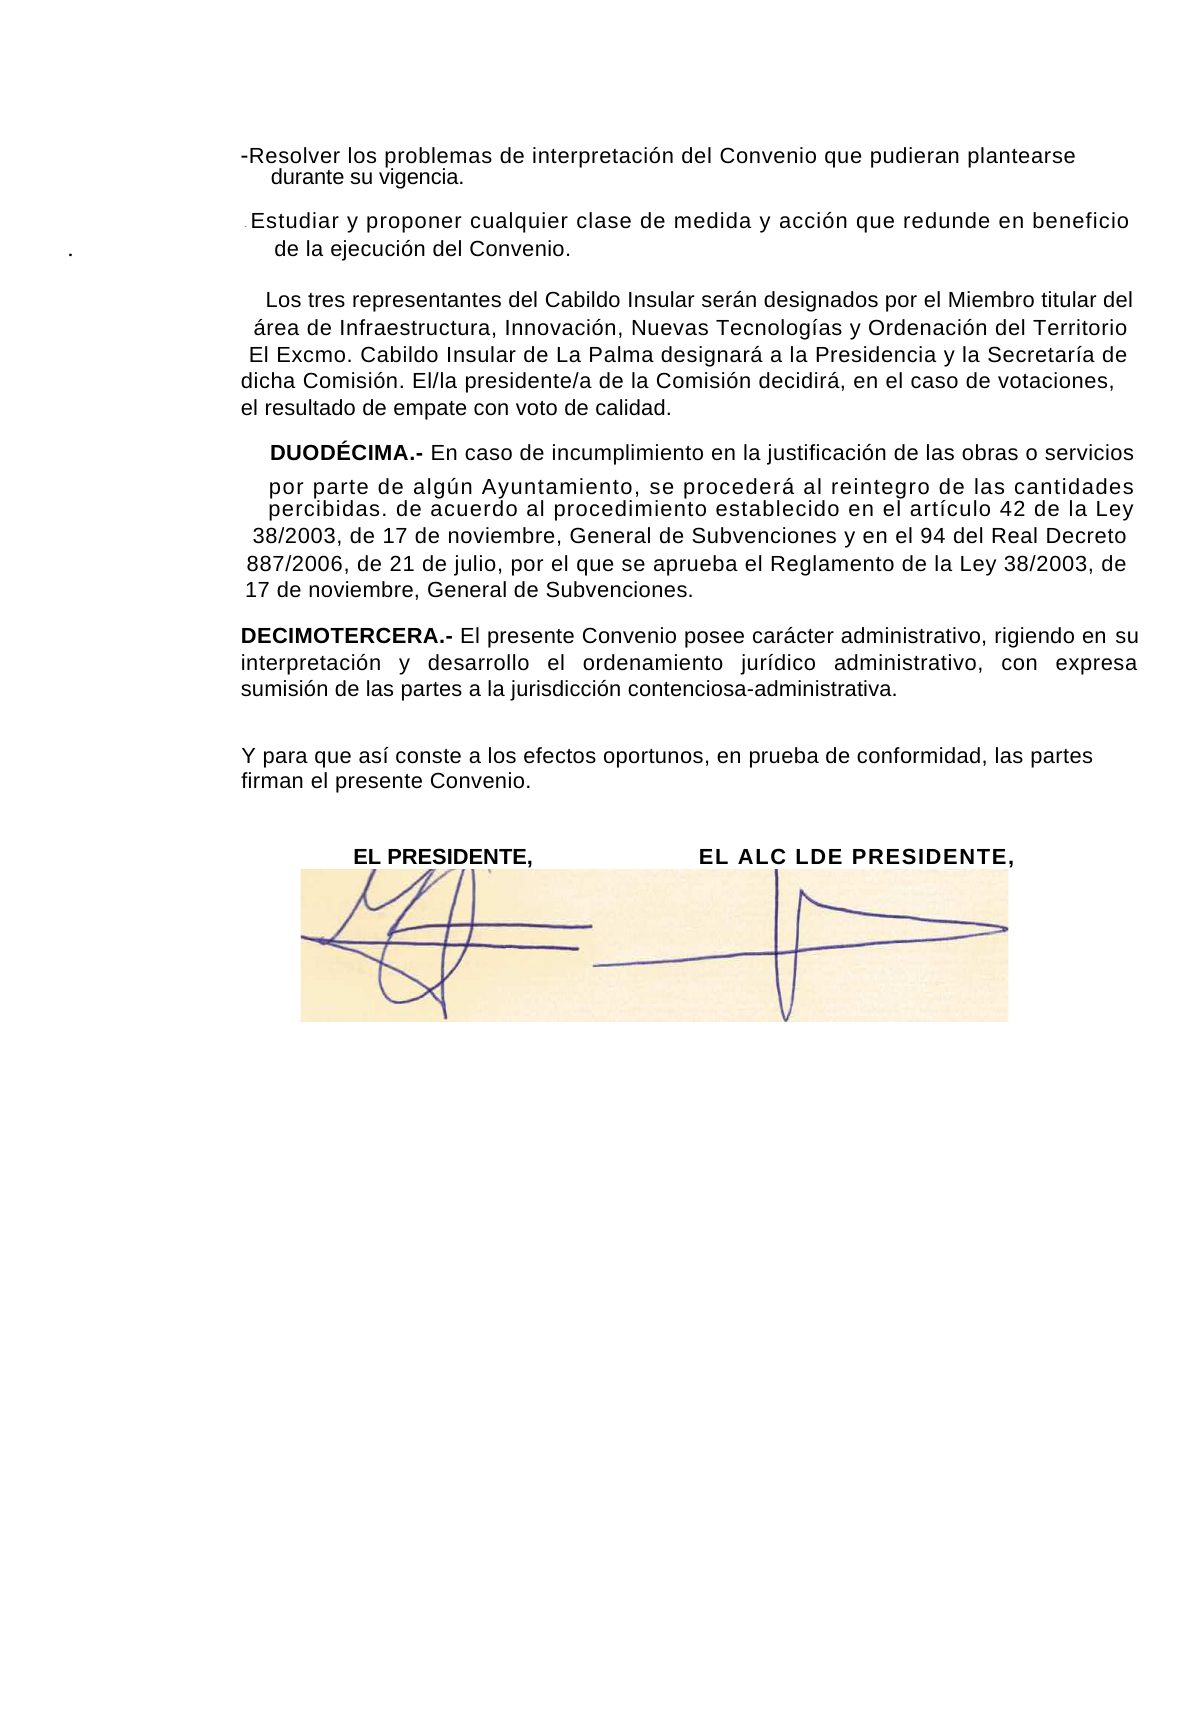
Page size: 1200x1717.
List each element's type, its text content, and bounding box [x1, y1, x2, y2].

text Y para que así conste a los efectos oportunos, en prueba de conformidad, las partes firman el presente Convenio. [241, 742, 1133, 793]
picture [300, 869, 1009, 1022]
